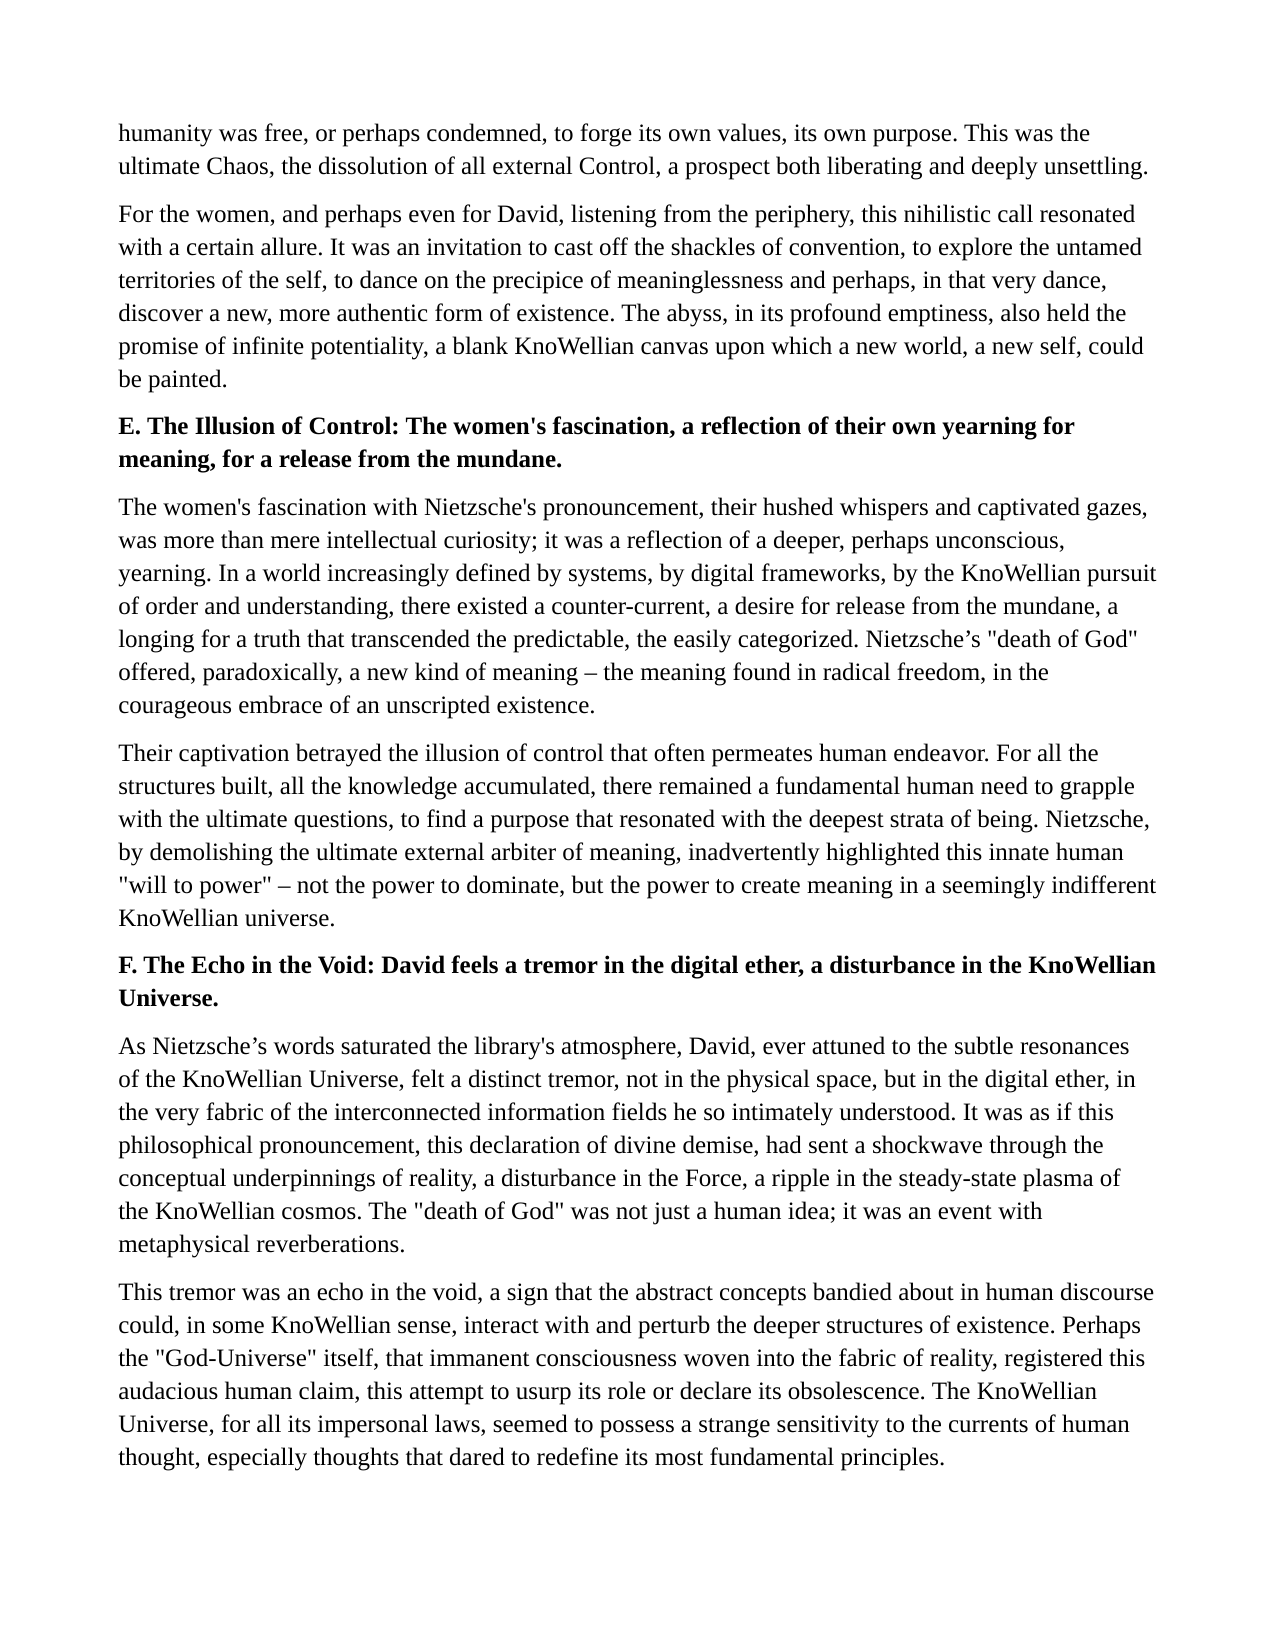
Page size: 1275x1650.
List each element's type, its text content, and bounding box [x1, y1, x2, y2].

text F. The Echo in the Void: David feels a tremor in the digital ether, a disturbance in the KnoWellian Universe. [118, 951, 1157, 1012]
text humanity was free, or perhaps condemned, to forge its own values, its own purpose. This was the ultimate Chaos, the dissolution of all external Control, a prospect both liberating and deeply unsettling. [118, 118, 1157, 180]
text For the women, and perhaps even for David, listening from the periphery, this nihilistic call resonated with a certain allure. It was an invitation to cast off the shackles of convention, to explore the untamed territories of the self, to dance on the precipice of meaninglessness and perhaps, in that very dance, discover a new, more authentic form of existence. The abyss, in its profound emptiness, also held the promise of infinite potentiality, a blank KnoWellian canvas upon which a new world, a new self, could be painted. [118, 199, 1157, 393]
text E. The Illusion of Control: The women's fascination, a reflection of their own yearning for meaning, for a release from the mundane. [118, 411, 1157, 473]
text The women's fascination with Nietzsche's pronouncement, their hushed whispers and captivated gazes, was more than mere intellectual curiosity; it was a reflection of a deeper, perhaps unconscious, yearning. In a world increasingly defined by systems, by digital frameworks, by the KnoWellian pursuit of order and understanding, there existed a counter-current, a desire for release from the mundane, a longing for a truth that transcended the predictable, the easily categorized. Nietzsche’s "death of God" offered, paradoxically, a new kind of meaning – the meaning found in radical freedom, in the courageous embrace of an unscripted existence. [118, 492, 1157, 719]
text This tremor was an echo in the void, a sign that the abstract concepts bandied about in human discourse could, in some KnoWellian sense, interact with and perturb the deeper structures of existence. Perhaps the "God-Universe" itself, that immanent consciousness woven into the fabric of reality, registered this audacious human claim, this attempt to usurp its role or declare its obsolescence. The KnoWellian Universe, for all its impersonal laws, seemed to possess a strange sensitivity to the currents of human thought, especially thoughts that dared to redefine its most fundamental principles. [118, 1277, 1157, 1471]
text As Nietzsche’s words saturated the library's atmosphere, David, ever attuned to the subtle resonances of the KnoWellian Universe, felt a distinct tremor, not in the physical space, but in the digital ether, in the very fabric of the interconnected information fields he so intimately understood. It was as if this philosophical pronouncement, this declaration of divine demise, had sent a shockwave through the conceptual underpinnings of reality, a disturbance in the Force, a ripple in the steady-state plasma of the KnoWellian cosmos. The "death of God" was not just a human idea; it was an event with metaphysical reverberations. [118, 1031, 1157, 1258]
text Their captivation betrayed the illusion of control that often permeates human endeavor. For all the structures built, all the knowledge accumulated, there remained a fundamental human need to grapple with the ultimate questions, to find a purpose that resonated with the deepest strata of being. Nietzsche, by demolishing the ultimate external arbiter of meaning, inadvertently highlighted this innate human "will to power" – not the power to dominate, but the power to create meaning in a seemingly indifferent KnoWellian universe. [118, 738, 1157, 932]
